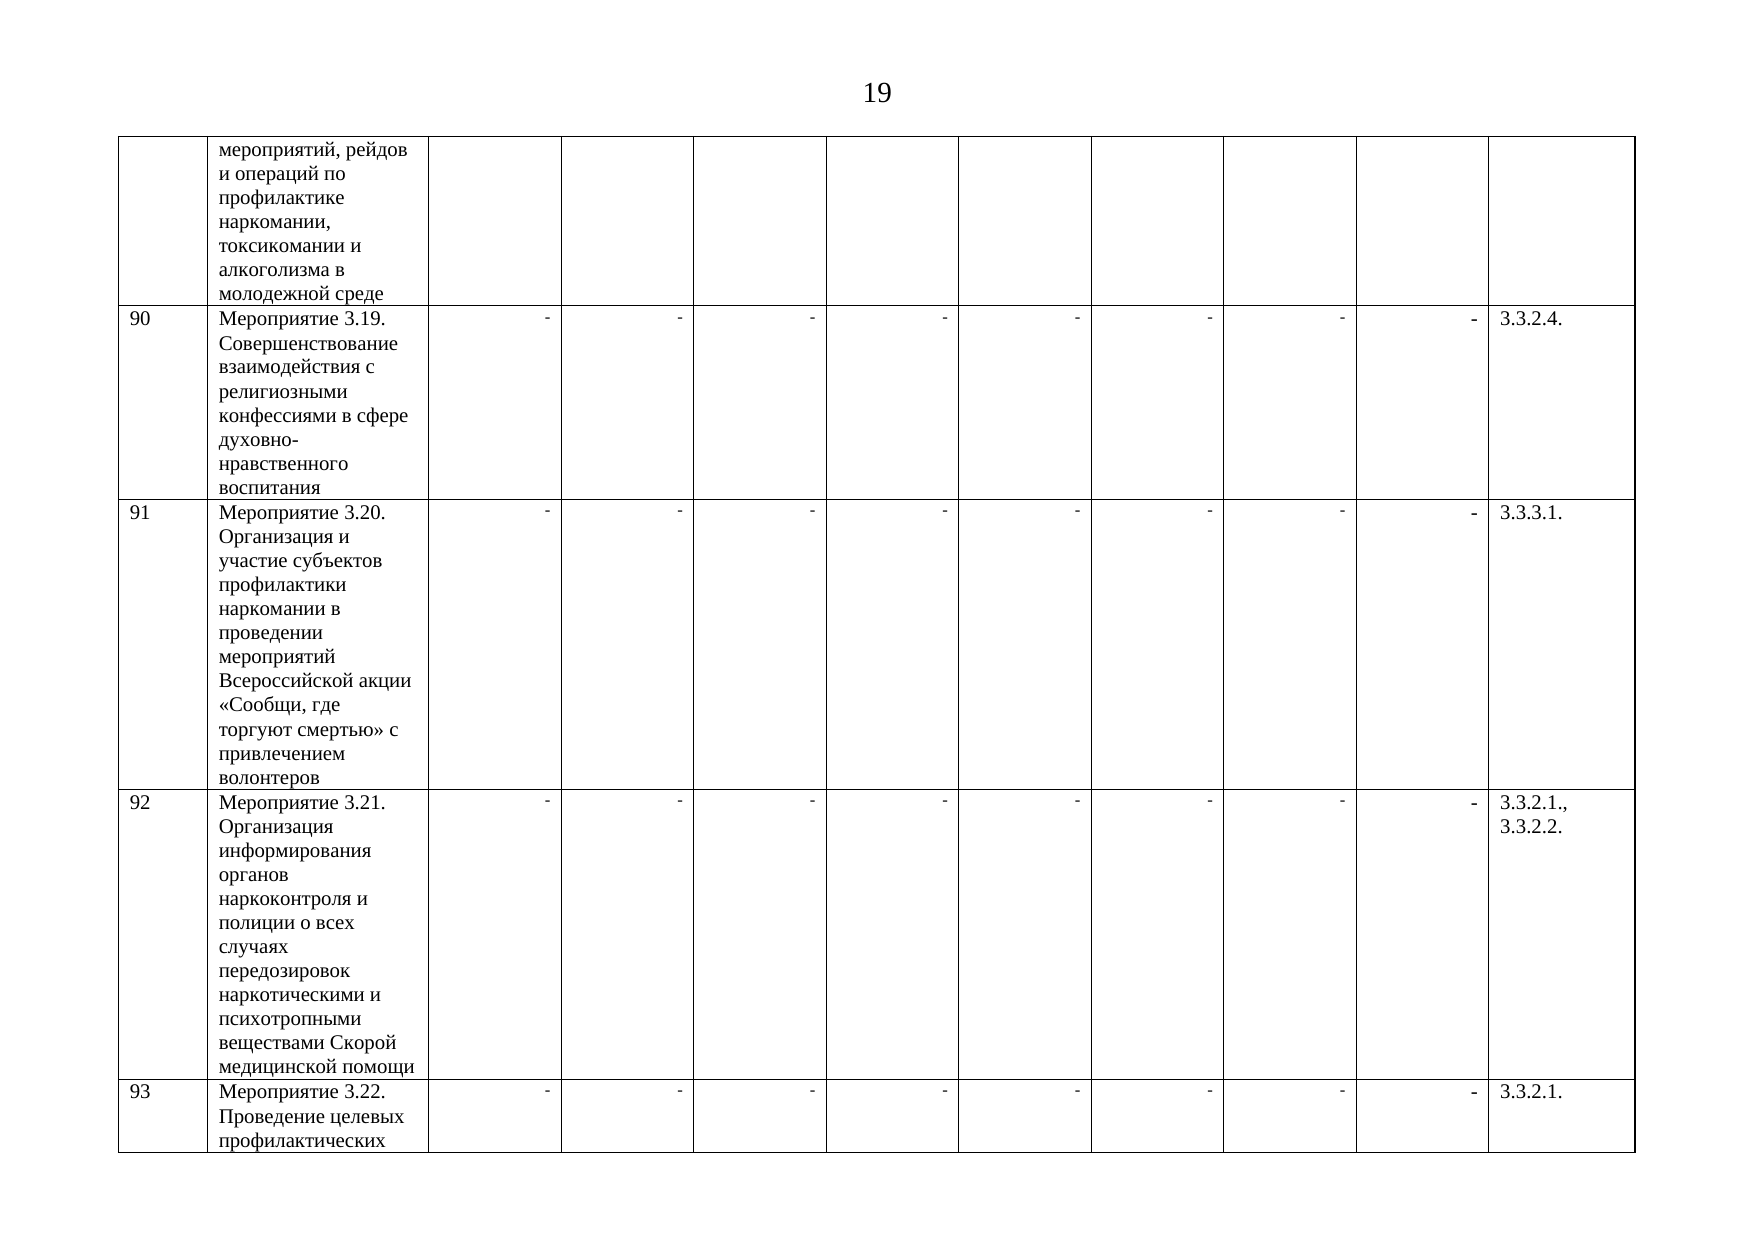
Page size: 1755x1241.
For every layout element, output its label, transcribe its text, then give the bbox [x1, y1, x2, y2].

table_cell Мероприятие 3.19. Совершенствование взаимодействия с религиозными конфессиями в сфере духовно-нравственного воспитания [208, 306, 428, 499]
table_cell - [1357, 500, 1488, 789]
table_cell - [827, 306, 958, 499]
table_cell - [1224, 137, 1356, 305]
table_cell - [1357, 790, 1488, 1078]
table_cell - [1092, 306, 1223, 499]
table_cell Мероприятие 3.22. Проведение целевых профилактических [208, 1080, 428, 1152]
table_cell - [1357, 306, 1488, 499]
table_cell Мероприятие 3.20. Организация и участие субъектов профилактики наркомании в проведении мероприятий Всероссийской акции «Сообщи, где торгуют смертью» с привлечением волонтеров [208, 500, 428, 789]
table_cell 93 [119, 1080, 207, 1152]
table_cell - [429, 1080, 561, 1152]
table_cell 3.3.2.1., 3.3.2.2. [1489, 790, 1634, 1078]
table_cell - [562, 790, 693, 1078]
table_cell - [959, 790, 1091, 1078]
table_cell - [429, 500, 561, 789]
table_cell - [562, 1080, 693, 1152]
table_cell - [1092, 137, 1223, 305]
table_cell 3.3.2.1. [1489, 1080, 1634, 1152]
table_cell 92 [119, 790, 207, 1078]
table_cell - [959, 306, 1091, 499]
table_cell - [694, 1080, 826, 1152]
table_cell 90 [119, 306, 207, 499]
table_cell - [429, 790, 561, 1078]
table_cell - [1092, 500, 1223, 789]
table_cell 3.3.2.4. [1489, 306, 1634, 499]
table_cell Мероприятие 3.21. Организация информирования органов наркоконтроля и полиции о всех случаях передозировок наркотическими и психотропными веществами Скорой медицинской помощи [208, 790, 428, 1078]
table_cell - [827, 137, 958, 305]
table_cell - [1224, 500, 1356, 789]
table_cell - [694, 500, 826, 789]
table_cell - [959, 1080, 1091, 1152]
table_cell - [1224, 790, 1356, 1078]
table_cell [1489, 137, 1634, 305]
table_cell - [1092, 1080, 1223, 1152]
table_cell - [694, 306, 826, 499]
table_cell - [827, 1080, 958, 1152]
table_cell - [694, 790, 826, 1078]
table_cell - [827, 500, 958, 789]
table_cell - [694, 137, 826, 305]
table_cell [119, 137, 207, 305]
table_cell - [562, 306, 693, 499]
table_cell - [1224, 1080, 1356, 1152]
table_cell - [959, 137, 1091, 305]
table_cell мероприятий, рейдов и операций по профилактике наркомании, токсикомании и алкоголизма в молодежной среде [208, 137, 428, 305]
table_cell - [827, 790, 958, 1078]
table_cell - [562, 500, 693, 789]
table_cell - [1224, 306, 1356, 499]
table_cell - [1092, 790, 1223, 1078]
table_cell - [429, 306, 561, 499]
table_cell 91 [119, 500, 207, 789]
table_cell 3.3.3.1. [1489, 500, 1634, 789]
table_cell - [959, 500, 1091, 789]
table_cell - [1357, 137, 1488, 305]
table_cell - [429, 137, 561, 305]
table_cell - [1357, 1080, 1488, 1152]
table_cell - [562, 137, 693, 305]
